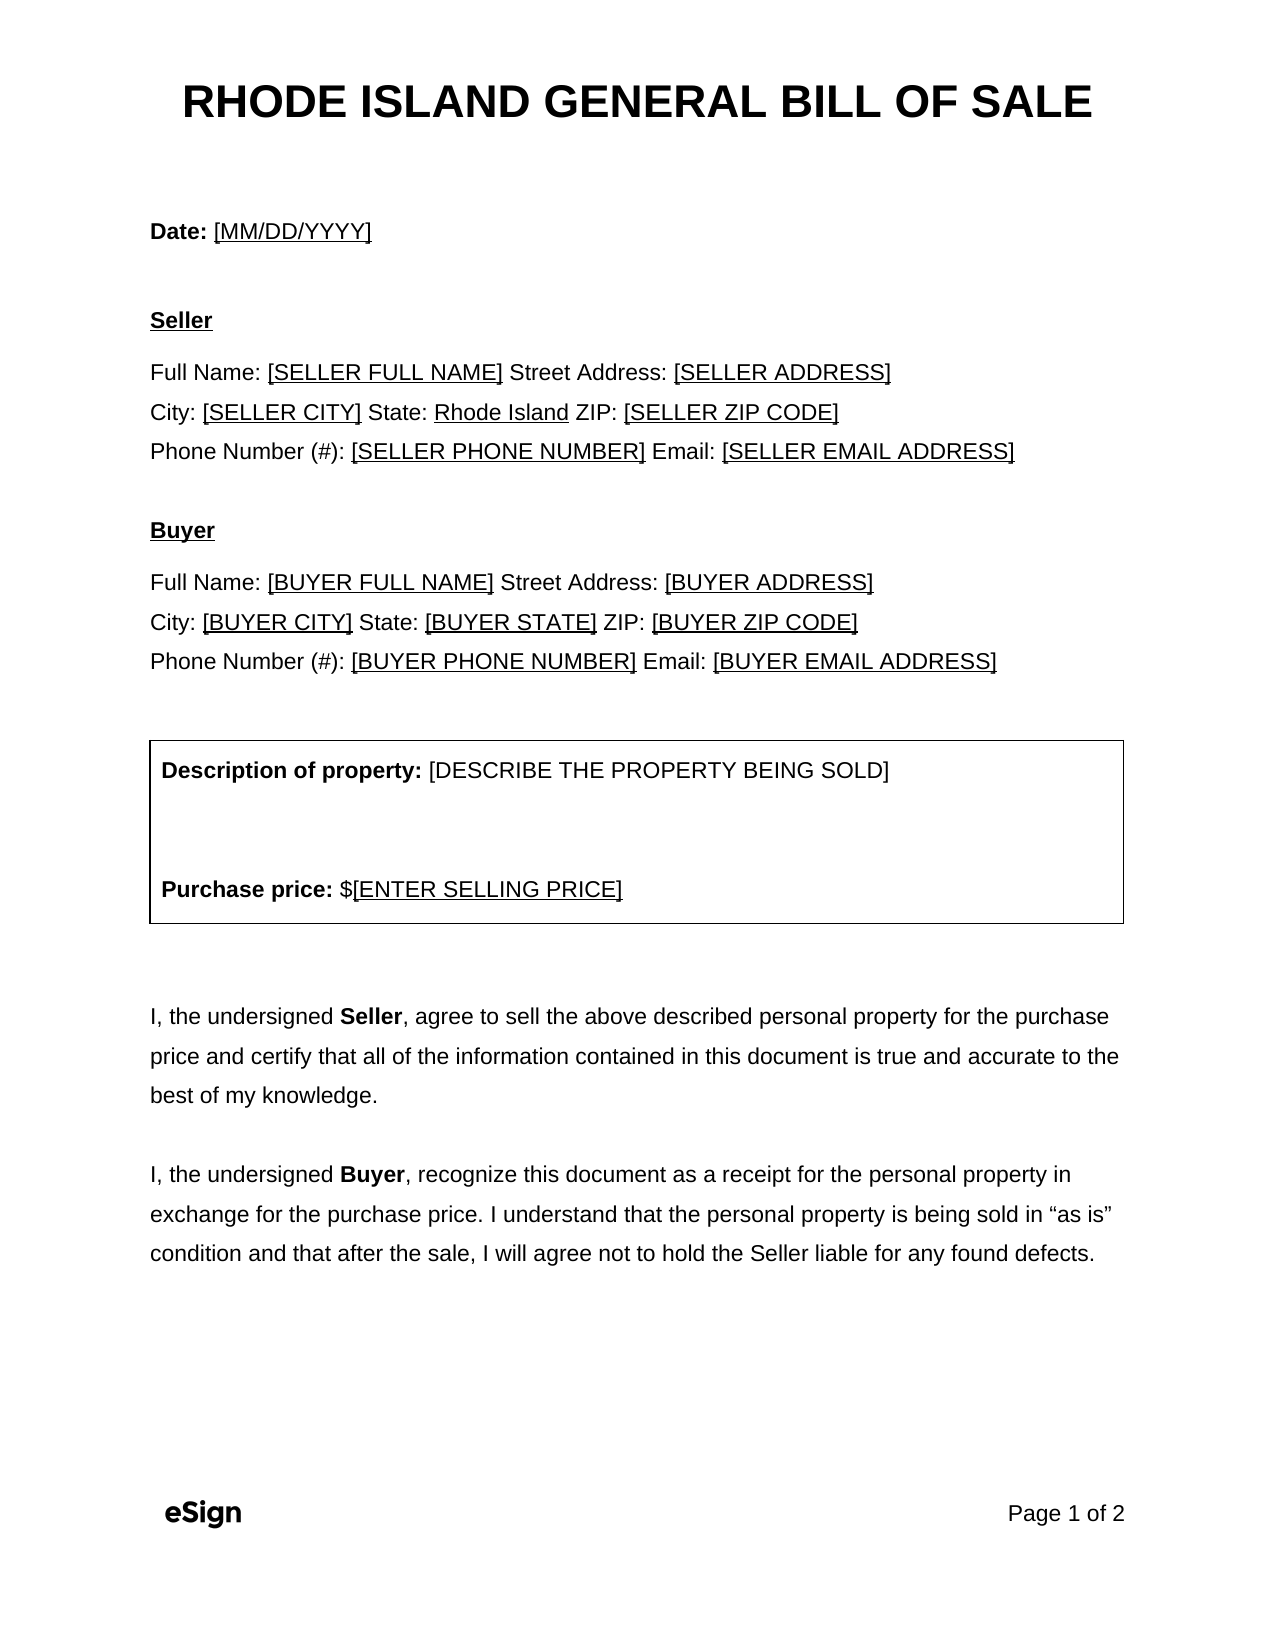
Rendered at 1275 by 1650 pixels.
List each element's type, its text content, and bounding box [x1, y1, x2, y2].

text Phone Number (#): [SELLER PHONE NUMBER] Email: [SELLER EMAIL ADDRESS] [150, 438, 1125, 465]
text Date: [MM/DD/YYYY] [150, 218, 1125, 244]
text Full Name: [SELLER FULL NAME] Street Address: [SELLER ADDRESS] [150, 359, 1125, 386]
text Phone Number (#): [BUYER PHONE NUMBER] Email: [BUYER EMAIL ADDRESS] [150, 648, 1125, 674]
text I, the undersigned Seller, agree to sell the above described personal property for the purchase price and certify that all of the information contained in this document is true and accurate to the best of my knowledge. [150, 1003, 1125, 1109]
text RHODE ISLAND GENERAL BILL OF SALE [150, 75, 1125, 128]
table_header Description of property: [DESCRIBE THE PROPERTY BEING SOLD] Purchase price: $[ENTER SELLING PRICE] [151, 741, 1123, 923]
text Seller [150, 307, 1125, 334]
text Buyer [150, 517, 1125, 544]
text City: [BUYER CITY] State: [BUYER STATE] ZIP: [BUYER ZIP CODE] [150, 609, 1125, 635]
text City: [SELLER CITY] State: Rhode Island ZIP: [SELLER ZIP CODE] [150, 399, 1125, 425]
text I, the undersigned Buyer, recognize this document as a receipt for the personal property in exchange for the purchase price. I understand that the personal property is being sold in “as is” condition and that after the sale, I will agree not to hold the Seller liable for any found defects. [150, 1161, 1125, 1267]
text Full Name: [BUYER FULL NAME] Street Address: [BUYER ADDRESS] [150, 569, 1125, 596]
